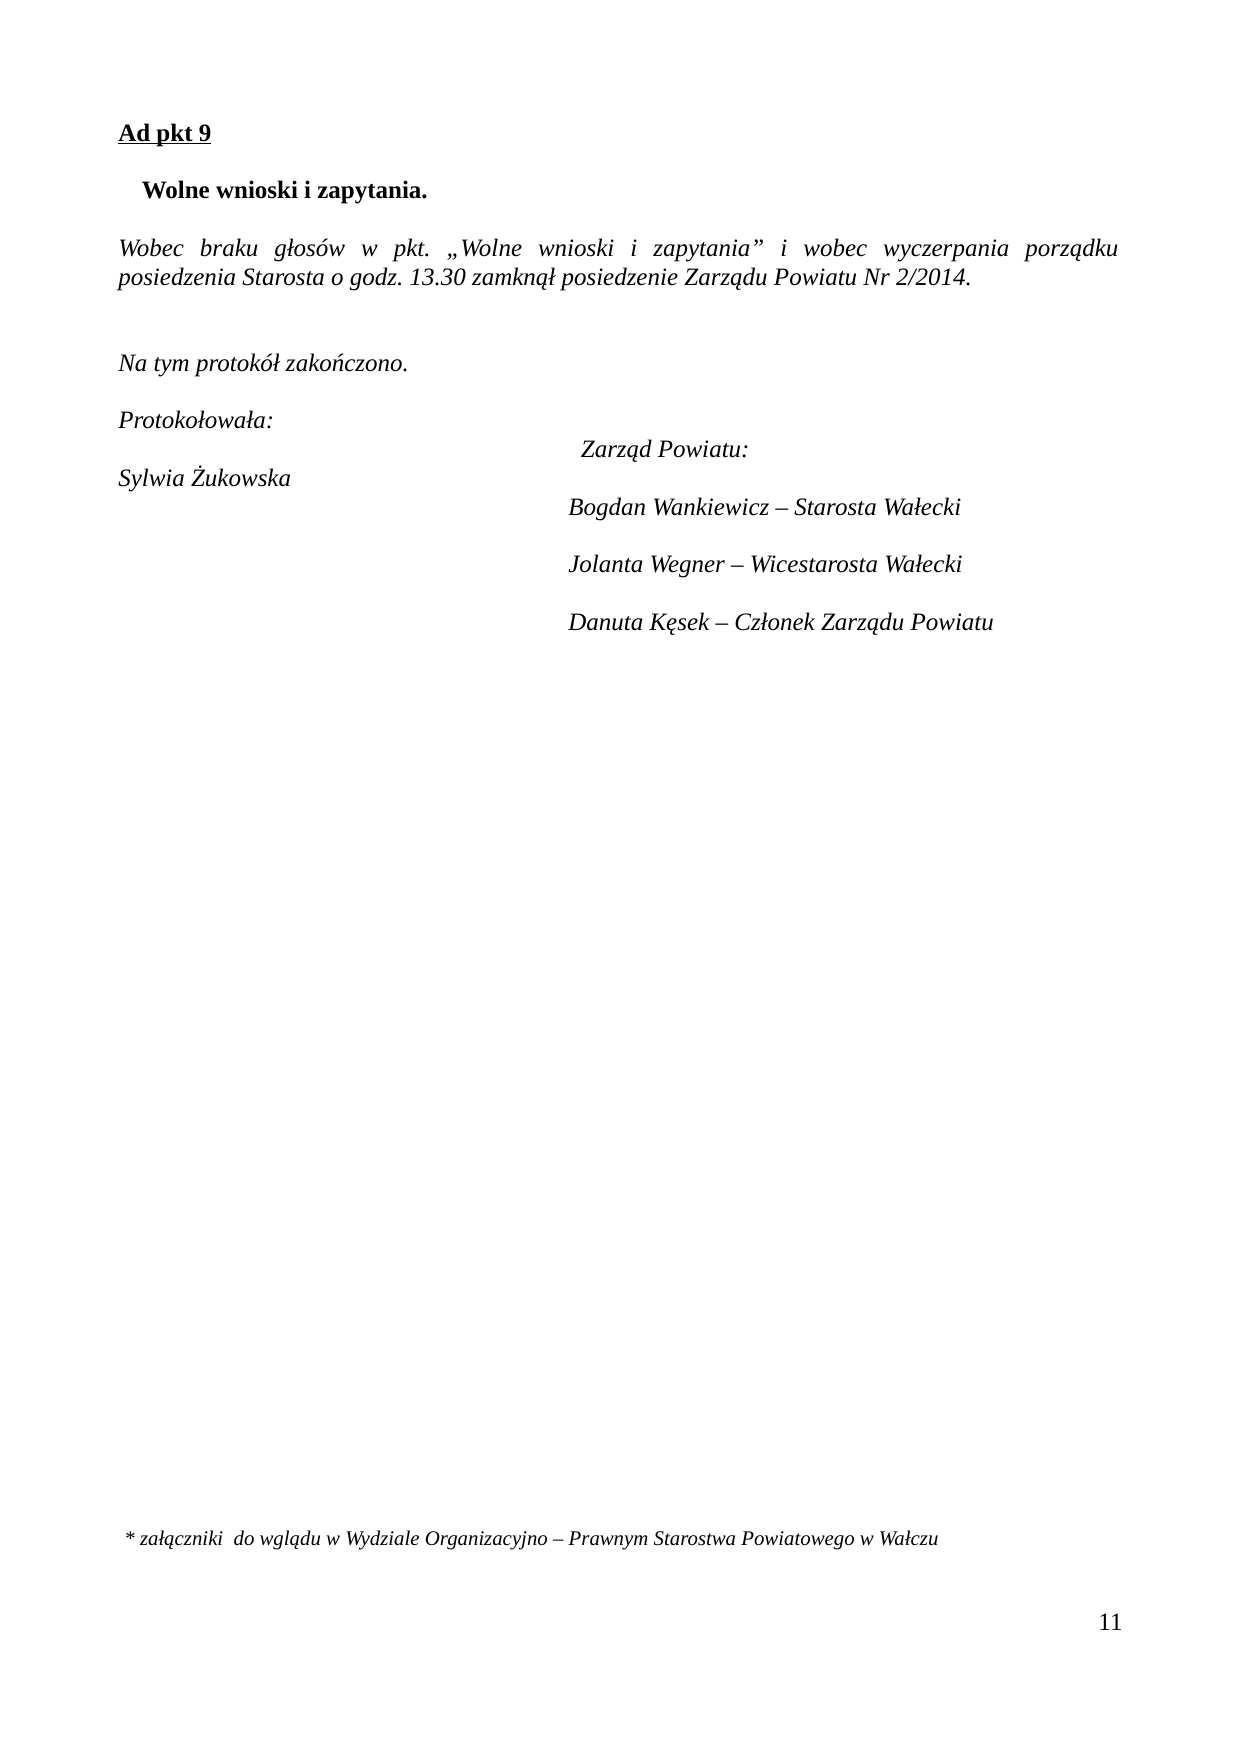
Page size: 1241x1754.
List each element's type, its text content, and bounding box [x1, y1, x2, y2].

text Na tym protokół zakończono. [118, 348, 1122, 377]
text Bogdan Wankiewicz – Starosta Wałecki [118, 492, 1122, 521]
text Protokołowała: [118, 406, 1122, 434]
text Ad pkt 9 [118, 118, 1122, 147]
text Zarząd Powiatu: [118, 434, 1122, 463]
text * załączniki do wglądu w Wydziale Organizacyjno – Prawnym Starostwa Powiatowego w Wałczu [118, 1526, 1122, 1550]
text Sylwia Żukowska [118, 463, 1122, 492]
text Jolanta Wegner – Wicestarosta Wałecki [118, 549, 1122, 578]
text Wolne wnioski i zapytania. [21, 176, 1122, 204]
text Danuta Kęsek – Członek Zarządu Powiatu [118, 607, 1122, 636]
text Wobec braku głosów w pkt. „Wolne wnioski i zapytania” i wobec wyczerpania porządku posiedzenia Starosta o godz. 13.30 zamknął posiedzenie Zarządu Powiatu Nr 2/2014. [118, 233, 1122, 291]
